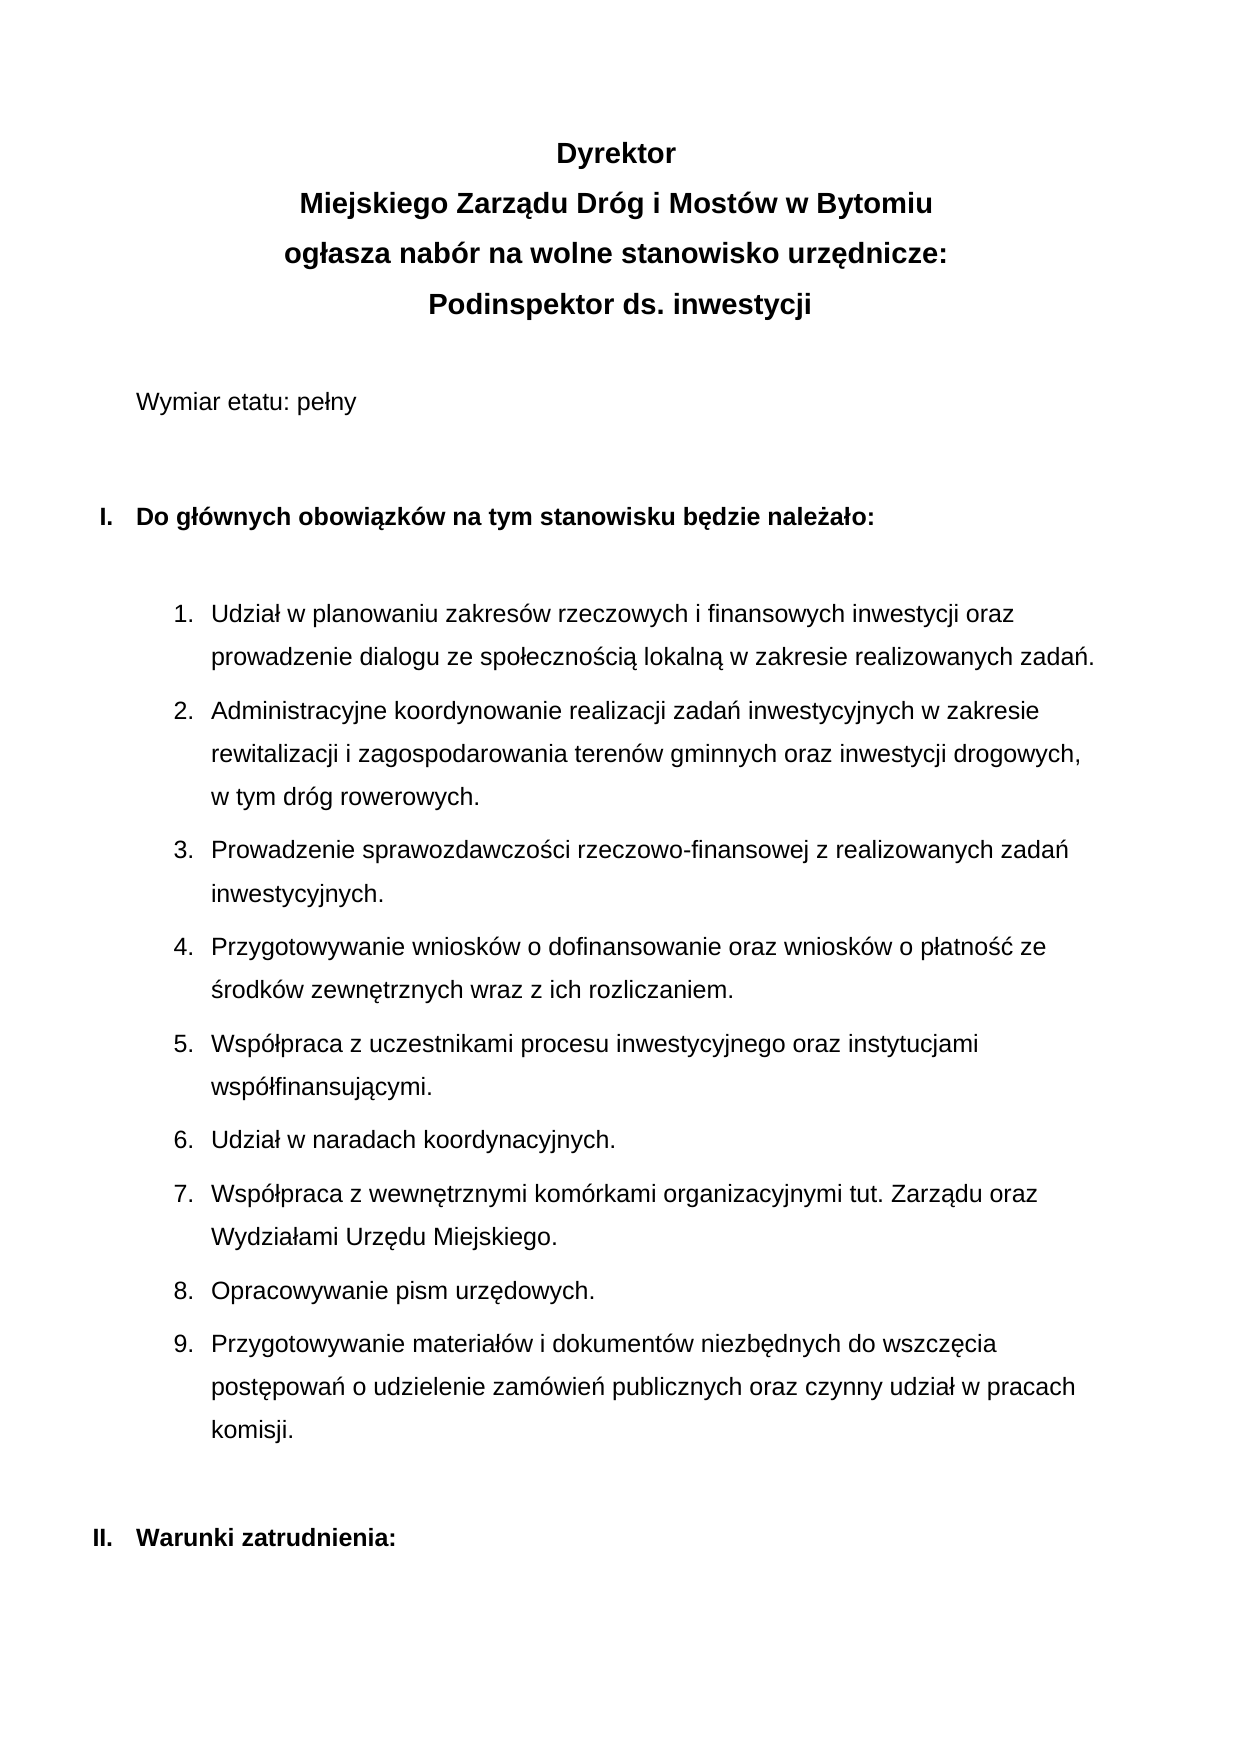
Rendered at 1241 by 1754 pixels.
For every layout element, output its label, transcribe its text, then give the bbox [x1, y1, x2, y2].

list Administracyjne koordynowanie realizacji zadań inwestycyjnych w zakresie rewitalizacji i zagospodarowania terenów gminnych oraz inwestycji drogowych, w tym dróg rowerowych. [173, 696, 1104, 811]
list Udział w naradach koordynacyjnych. [173, 1126, 1104, 1154]
text Dyrektor [136, 136, 1104, 169]
text Miejskiego Zarządu Dróg i Mostów w Bytomiu [136, 186, 1104, 220]
text Wymiar etatu: pełny [136, 387, 1104, 416]
list Współpraca z wewnętrznymi komórkami organizacyjnymi tut. Zarządu oraz Wydziałami Urzędu Miejskiego. [173, 1179, 1104, 1251]
list Przygotowywanie wniosków o dofinansowanie oraz wniosków o płatność ze środków zewnętrznych wraz z ich rozliczaniem. [173, 932, 1104, 1004]
list Prowadzenie sprawozdawczości rzeczowo-finansowej z realizowanych zadań inwestycyjnych. [173, 836, 1104, 907]
list Warunki zatrudnienia: [113, 1523, 1104, 1551]
text Podinspektor ds. inwestycji [136, 287, 1104, 320]
text ogłasza nabór na wolne stanowisko urzędnicze: [136, 236, 1104, 270]
list Udział w planowaniu zakresów rzeczowych i finansowych inwestycji oraz prowadzenie dialogu ze społecznością lokalną w zakresie realizowanych zadań. [173, 599, 1104, 671]
list Przygotowywanie materiałów i dokumentów niezbędnych do wszczęcia postępowań o udzielenie zamówień publicznych oraz czynny udział w pracach komisji. [173, 1329, 1104, 1444]
list Współpraca z uczestnikami procesu inwestycyjnego oraz instytucjami współfinansującymi. [173, 1029, 1104, 1101]
list Opracowywanie pism urzędowych. [173, 1276, 1104, 1304]
list Do głównych obowiązków na tym stanowisku będzie należało: [113, 502, 1104, 531]
